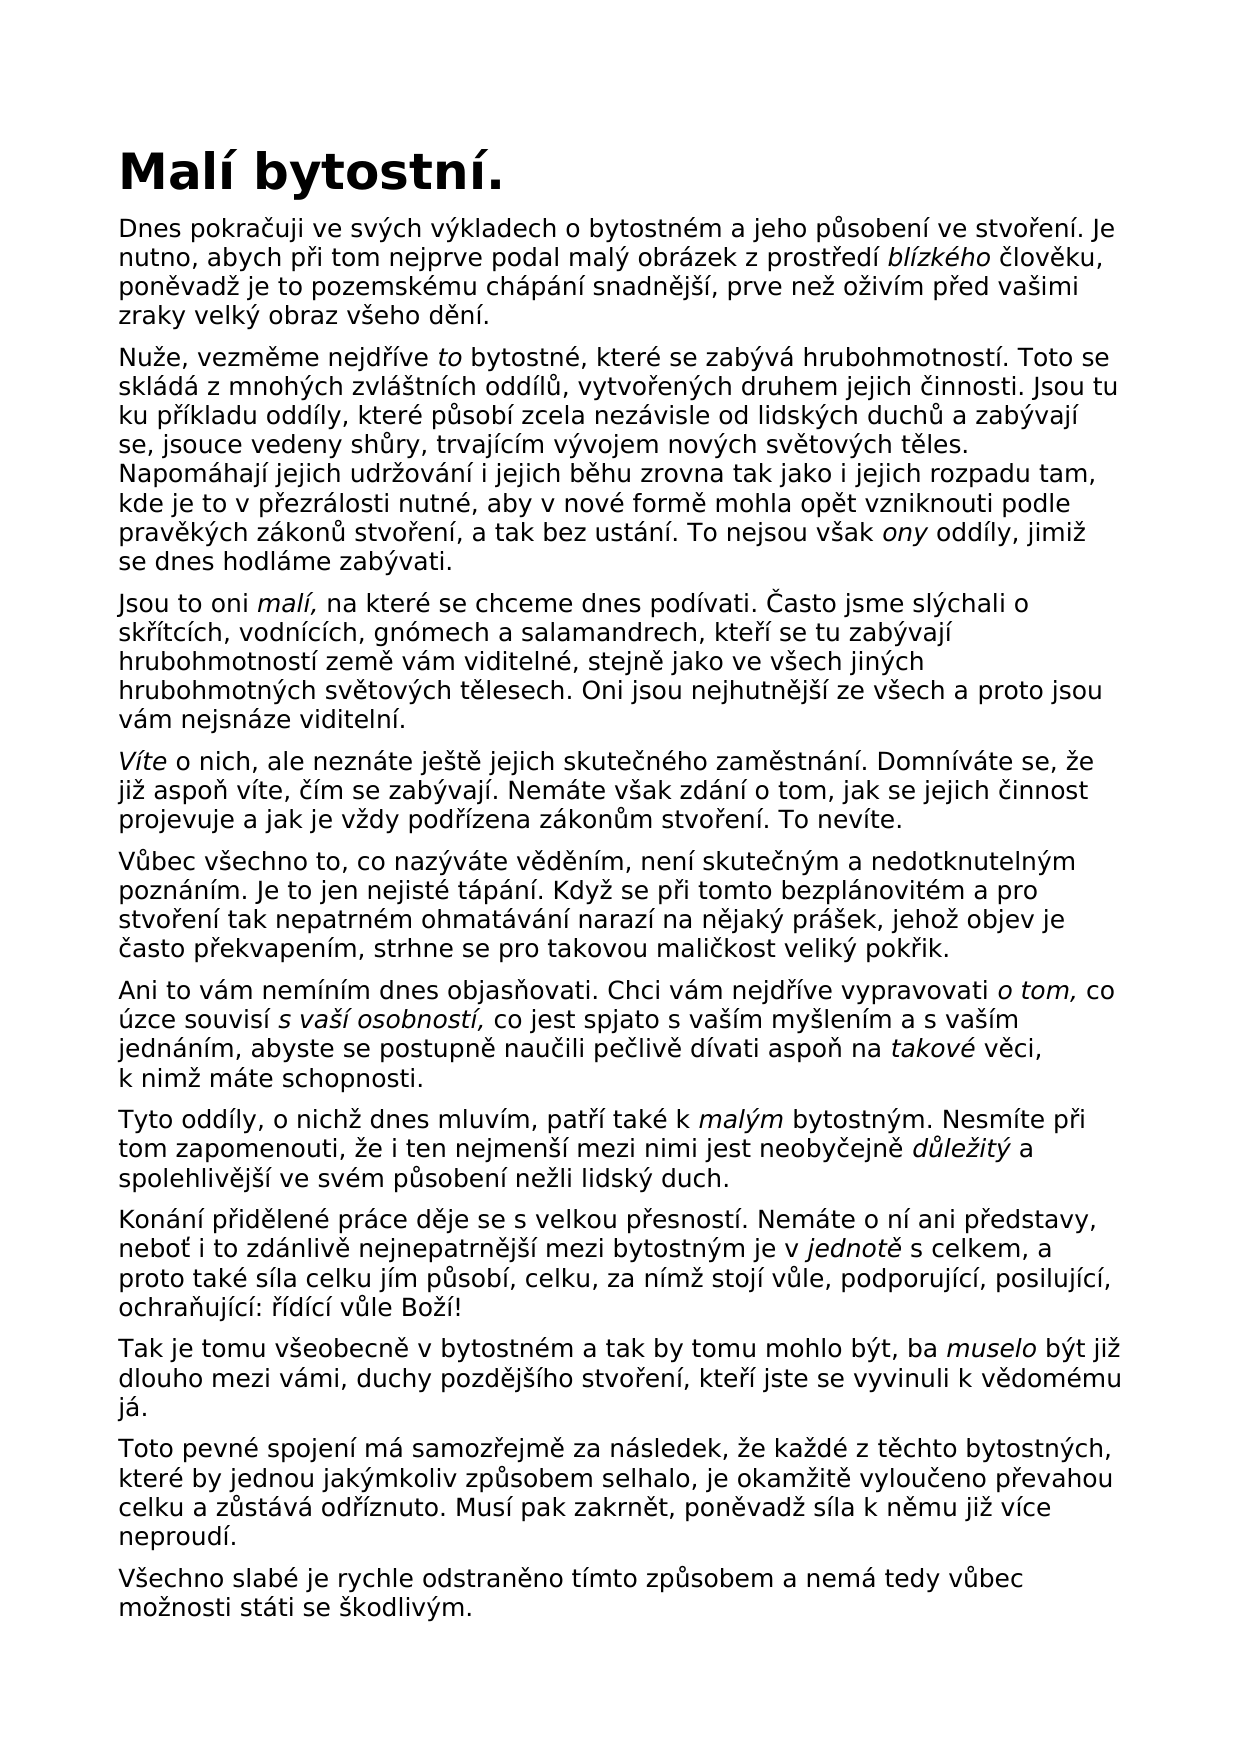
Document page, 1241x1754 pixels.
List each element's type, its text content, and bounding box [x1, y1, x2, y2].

text Dnes pokračuji ve svých výkladech o bytostném a jeho působení ve stvoření. Je nutno, abych při tom nejprve podal malý obrázek z prostředí blízkého člověku, poněvadž je to pozemskému chápání snadnější, prve než oživím před vašimi zraky velký obraz všeho dění. [118, 214, 1122, 331]
text Všechno slabé je rychle odstraněno tímto způsobem a nemá tedy vůbec možnosti státi se škodlivým. [118, 1564, 1122, 1622]
text Toto pevné spojení má samozřejmě za následek, že každé z těchto bytostných, které by jednou jakýmkoliv způsobem selhalo, je okamžitě vyloučeno převahou celku a zůstává odříznuto. Musí pak zakrnět, poněvadž síla k němu již více neproudí. [118, 1435, 1122, 1551]
subtitle Malí bytostní. [118, 143, 1122, 201]
text Ani to vám nemíním dnes objasňovati. Chci vám nejdříve vypravovati o tom, co úzce souvisí s vaší osobností, co jest spjato s vaším myšlením a s vaším jednáním, abyste se postupně naučili pečlivě dívati aspoň na takové věci, k nimž máte schopnosti. [118, 976, 1122, 1093]
text Jsou to oni malí, na které se chceme dnes podívati. Často jsme slýchali o skřítcích, vodnících, gnómech a salamandrech, kteří se tu zabývají hrubohmotností země vám viditelné, stejně jako ve všech jiných hrubohmotných světových tělesech. Oni jsou nejhutnější ze všech a proto jsou vám nejsnáze viditelní. [118, 589, 1122, 735]
text Konání přidělené práce děje se s velkou přesností. Nemáte o ní ani představy, neboť i to zdánlivě nejnepatrnější mezi bytostným je v jednotě s celkem, a proto také síla celku jím působí, celku, za nímž stojí vůle, podporující, posilující, ochraňující: řídící vůle Boží! [118, 1206, 1122, 1322]
text Víte o nich, ale neznáte ještě jejich skutečného zaměstnání. Domníváte se, že již aspoň víte, čím se zabývají. Nemáte však zdání o tom, jak se jejich činnost projevuje a jak je vždy podřízena zákonům stvoření. To nevíte. [118, 747, 1122, 835]
text Tyto oddíly, o nichž dnes mluvím, patří také k malým bytostným. Nesmíte při tom zapomenouti, že i ten nejmenší mezi nimi jest neobyčejně důležitý a spolehlivější ve svém působení nežli lidský duch. [118, 1106, 1122, 1193]
text Vůbec všechno to, co nazýváte věděním, není skutečným a nedotknutelným poznáním. Je to jen nejisté tápání. Když se při tomto bezplánovitém a pro stvoření tak nepatrném ohmatávání narazí na nějaký prášek, jehož objev je často překvapením, strhne se pro takovou maličkost veliký pokřik. [118, 847, 1122, 964]
text Tak je tomu všeobecně v bytostném a tak by tomu mohlo být, ba muselo být již dlouho mezi vámi, duchy pozdějšího stvoření, kteří jste se vyvinuli k vědomému já. [118, 1335, 1122, 1422]
text Nuže, vezměme nejdříve to bytostné, které se zabývá hrubohmotností. Toto se skládá z mnohých zvláštních oddílů, vytvořených druhem jejich činnosti. Jsou tu ku příkladu oddíly, které působí zcela nezávisle od lidských duchů a zabývají se, jsouce vedeny shůry, trvajícím vývojem nových světových těles. Napomáhají jejich udržování i jejich běhu zrovna tak jako i jejich rozpadu tam, kde je to v přezrálosti nutné, aby v nové formě mohla opět vzniknouti podle pravěkých zákonů stvoření, a tak bez ustání. To nejsou však ony oddíly, jimiž se dnes hodláme zabývati. [118, 343, 1122, 576]
